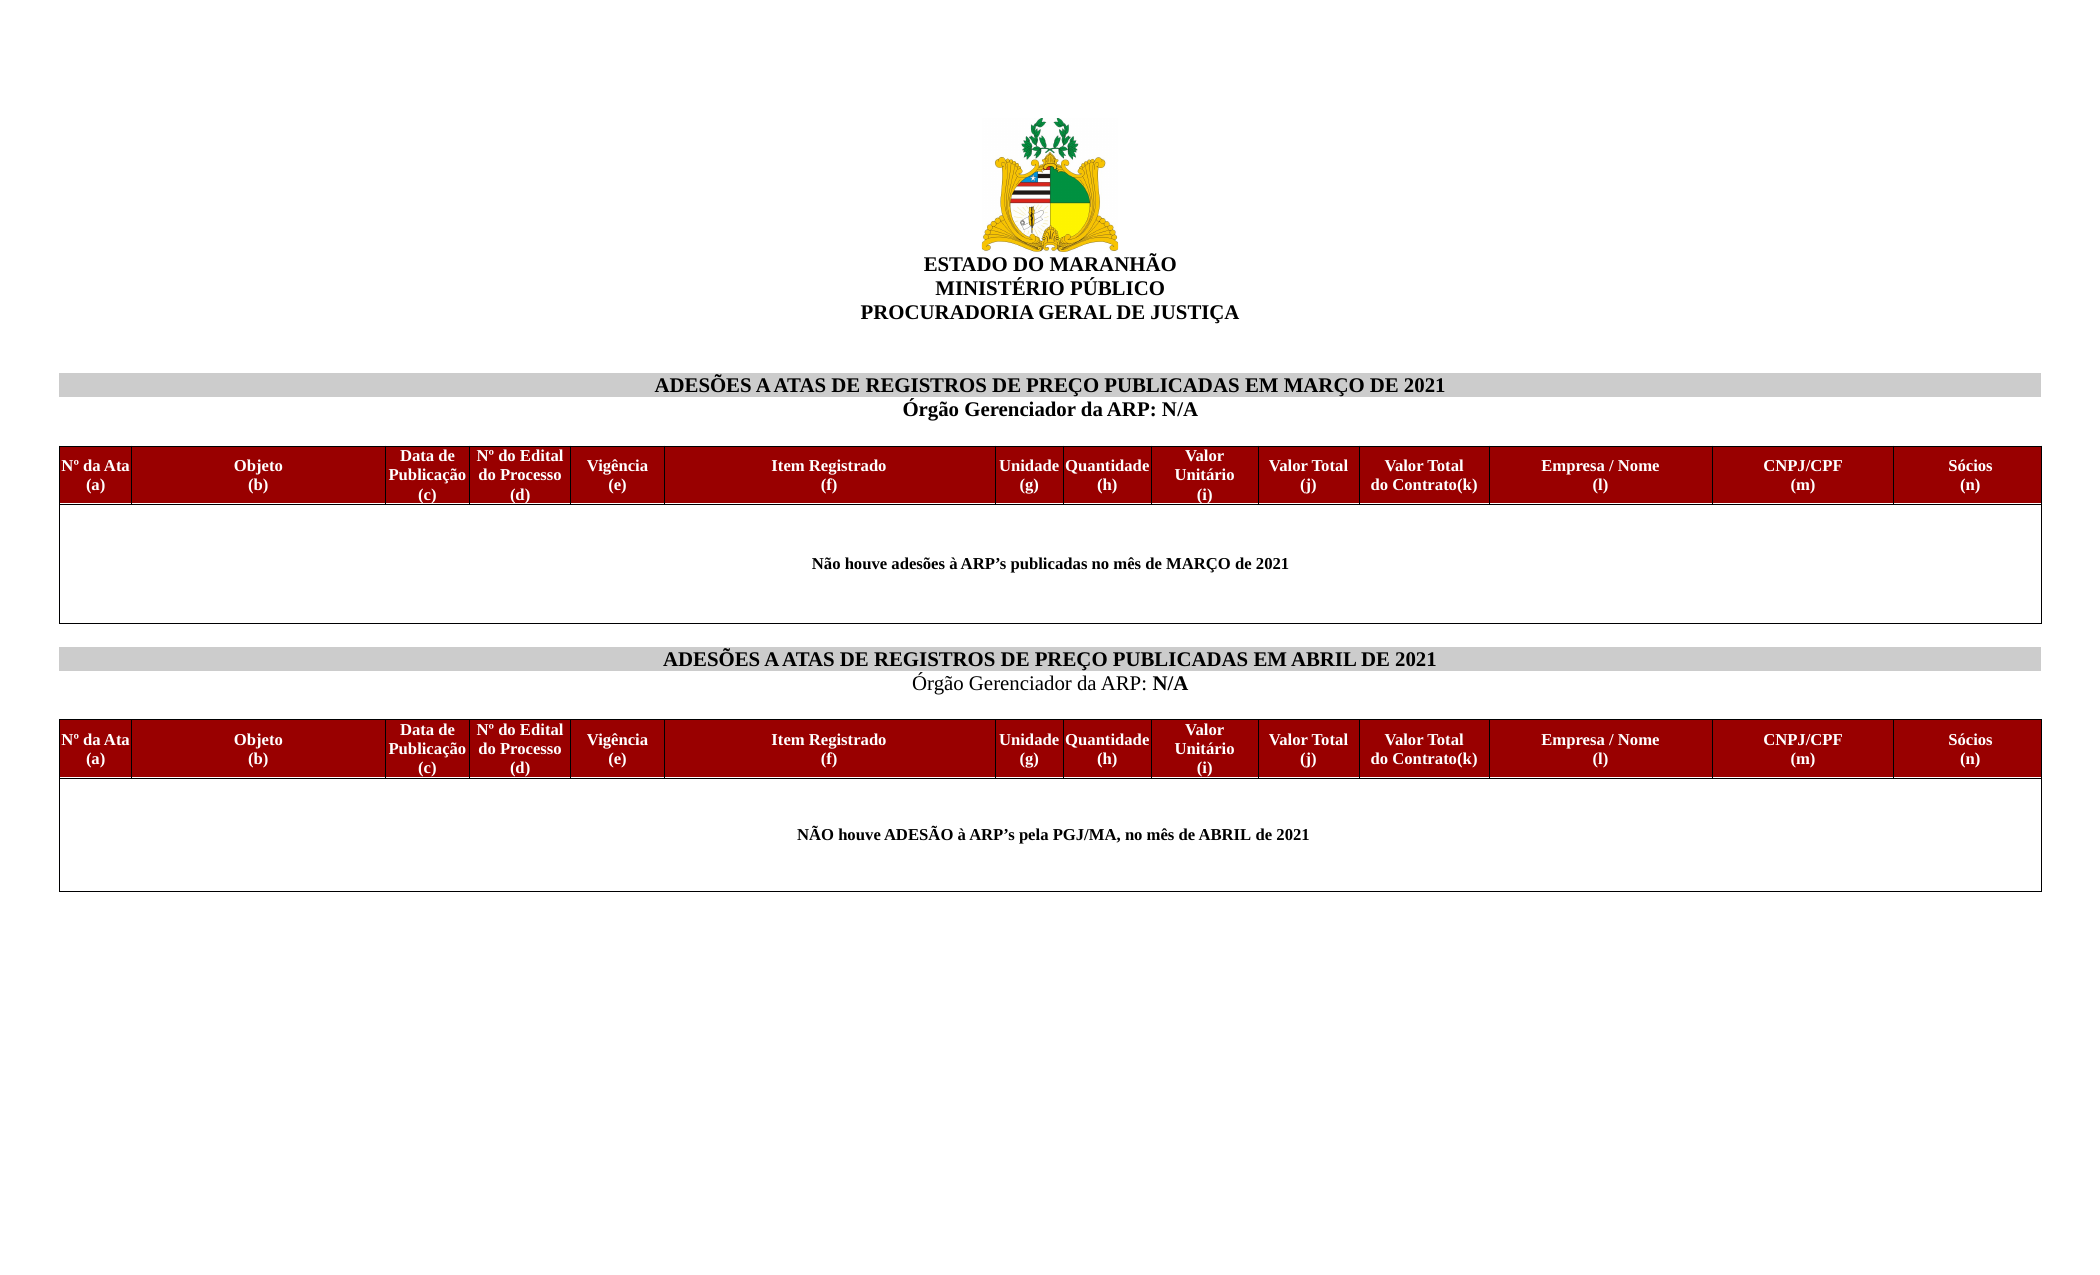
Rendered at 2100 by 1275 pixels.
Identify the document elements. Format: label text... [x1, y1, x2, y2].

table_header Valor Unitário (i) [1152, 720, 1258, 777]
text ADESÕES A ATAS DE REGISTROS DE PREÇO PUBLICADAS EM MARÇO DE 2021 [59, 373, 2041, 397]
table_header Sócios (n) [1894, 447, 2041, 503]
table_header Valor Unitário (i) [1152, 447, 1258, 503]
table_header Sócios (n) [1894, 720, 2041, 777]
table_header Empresa / Nome (l) [1490, 447, 1712, 503]
table_header Nº do Edital do Processo (d) [470, 720, 570, 777]
table_header Valor Total (j) [1259, 720, 1359, 777]
table_header Valor Total (j) [1259, 447, 1359, 503]
table_header Item Registrado (f) [665, 447, 995, 503]
table_header Valor Total do Contrato(k) [1360, 720, 1489, 777]
text Órgão Gerenciador da ARP: N/A [59, 671, 2041, 695]
table_header Valor Total do Contrato(k) [1360, 447, 1489, 503]
table_header CNPJ/CPF (m) [1713, 447, 1893, 503]
table_header Unidade (g) [996, 720, 1063, 777]
table_cell Não houve adesões à ARP’s publicadas no mês de MARÇO de 2021 [60, 505, 2041, 623]
table_cell NÃO houve ADESÃO à ARP’s pela PGJ/MA, no mês de ABRIL de 2021 [60, 779, 2041, 891]
table_header Item Registrado (f) [665, 720, 995, 777]
table_header Unidade (g) [996, 447, 1063, 503]
picture [981, 118, 1119, 252]
table_header Objeto (b) [132, 447, 385, 503]
table_header Quantidade (h) [1064, 447, 1151, 503]
table_header Vigência (e) [571, 447, 664, 503]
table_header Nº da Ata (a) [60, 447, 131, 503]
table_header Nº do Edital do Processo (d) [470, 447, 570, 503]
table_header Vigência (e) [571, 720, 664, 777]
table_header Nº da Ata (a) [60, 720, 131, 777]
table_header Data de Publicação (c) [386, 447, 469, 503]
table_header Data de Publicação (c) [386, 720, 469, 777]
text Órgão Gerenciador da ARP: N/A [59, 397, 2041, 421]
text ADESÕES A ATAS DE REGISTROS DE PREÇO PUBLICADAS EM ABRIL DE 2021 [59, 647, 2041, 671]
table_header Quantidade (h) [1064, 720, 1151, 777]
table_header Objeto (b) [132, 720, 385, 777]
table_header CNPJ/CPF (m) [1713, 720, 1893, 777]
table_header Empresa / Nome (l) [1490, 720, 1712, 777]
